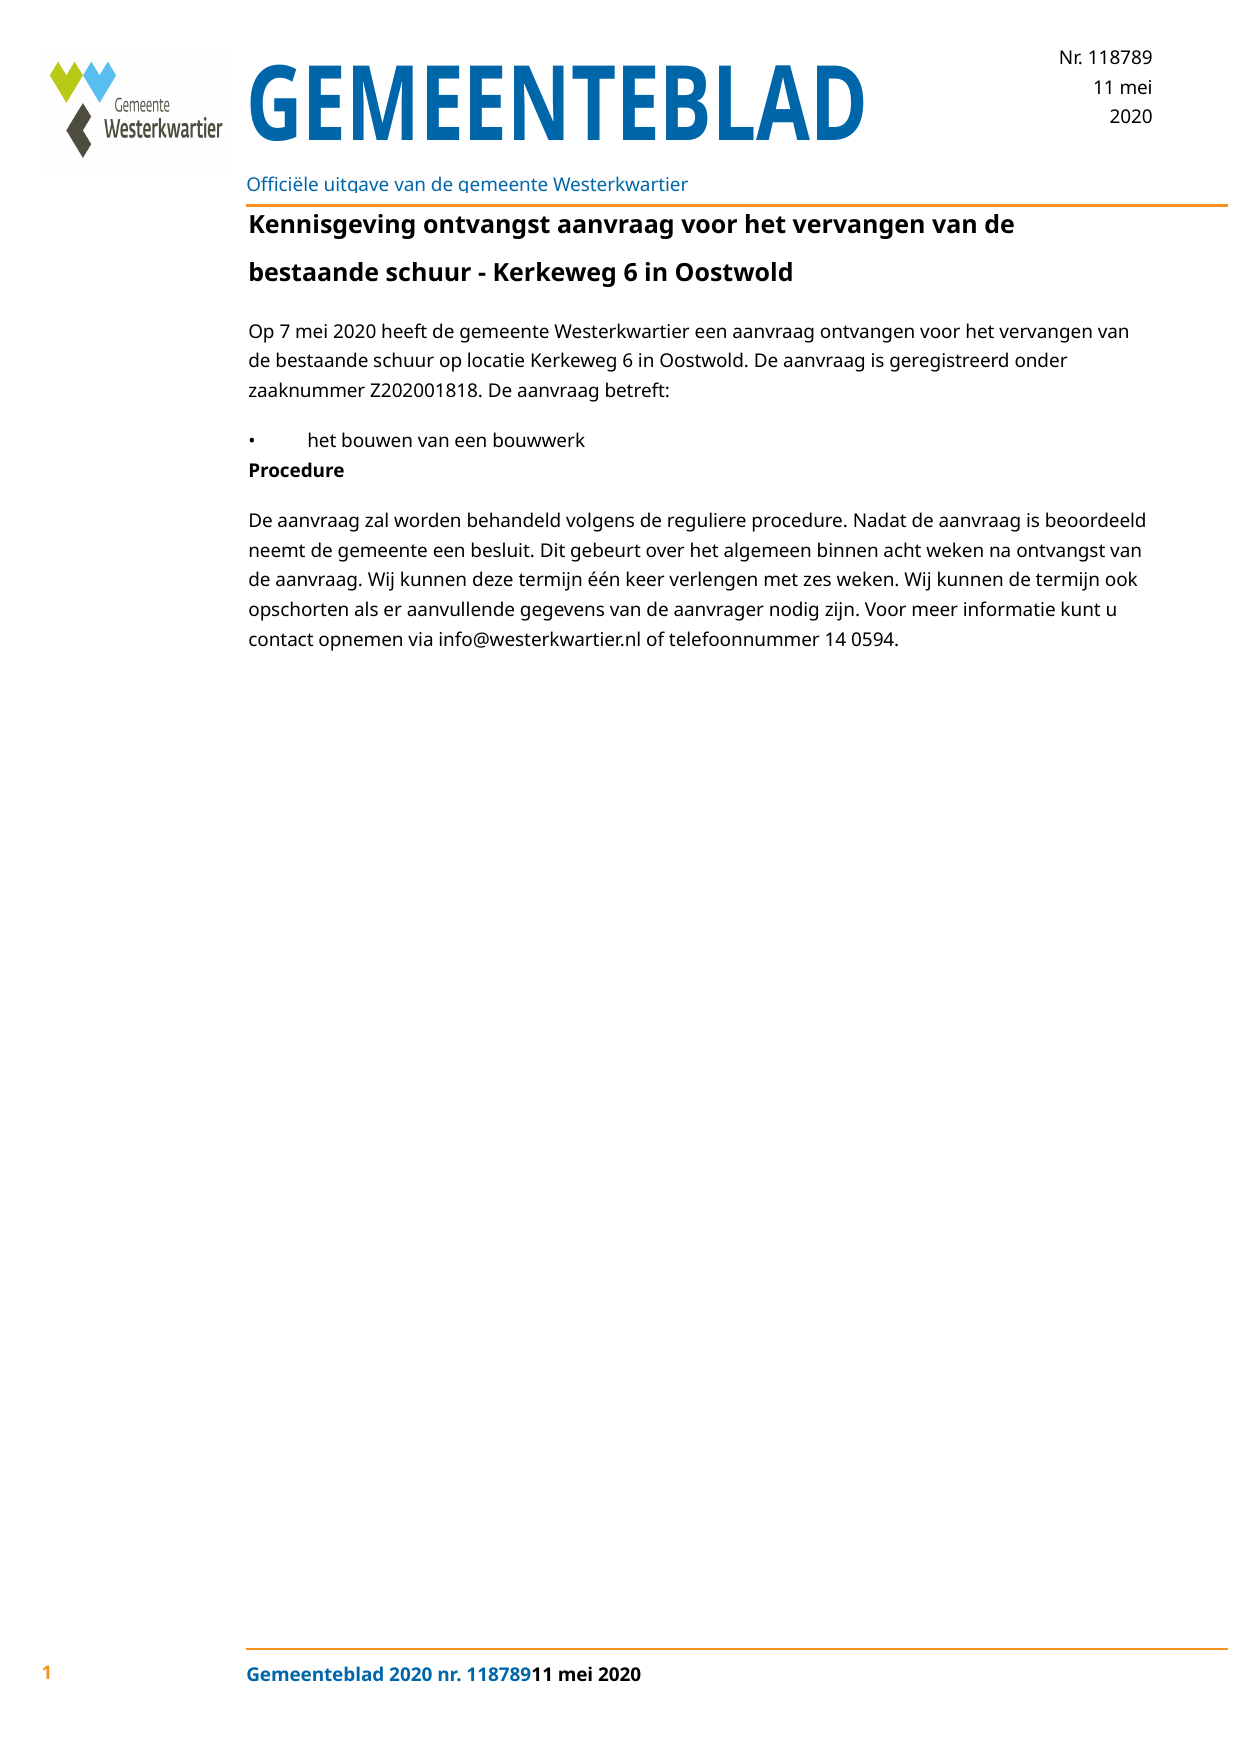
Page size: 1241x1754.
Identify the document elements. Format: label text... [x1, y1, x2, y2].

picture [41, 47, 231, 172]
text Kennisgeving ontvangst aanvraag voor het vervangen van de bestaande schuur - Kerkeweg 6 in Oostwold [248, 207, 1152, 288]
text Procedure [248, 457, 1152, 483]
text De aanvraag zal worden behandeld volgens de reguliere procedure. Nadat de aanvraag is beoordeeld neemt de gemeente een besluit. Dit gebeurt over het algemeen binnen acht weken na ontvangst van de aanvraag. Wij kunnen deze termijn één keer verlengen met zes weken. Wij kunnen de termijn ook opschorten als er aanvullende gegevens van de aanvrager nodig zijn. Voor meer informatie kunt u contact opnemen via info@westerkwartier.nl of telefoonnummer 14 0594. [248, 507, 1152, 652]
text Op 7 mei 2020 heeft de gemeente Westerkwartier een aanvraag ontvangen voor het vervangen van de bestaande schuur op locatie Kerkeweg 6 in Oostwold. De aanvraag is geregistreerd onder zaaknummer Z202001818. De aanvraag betreft: [248, 318, 1152, 403]
list het bouwen van een bouwwerk [248, 427, 1152, 453]
